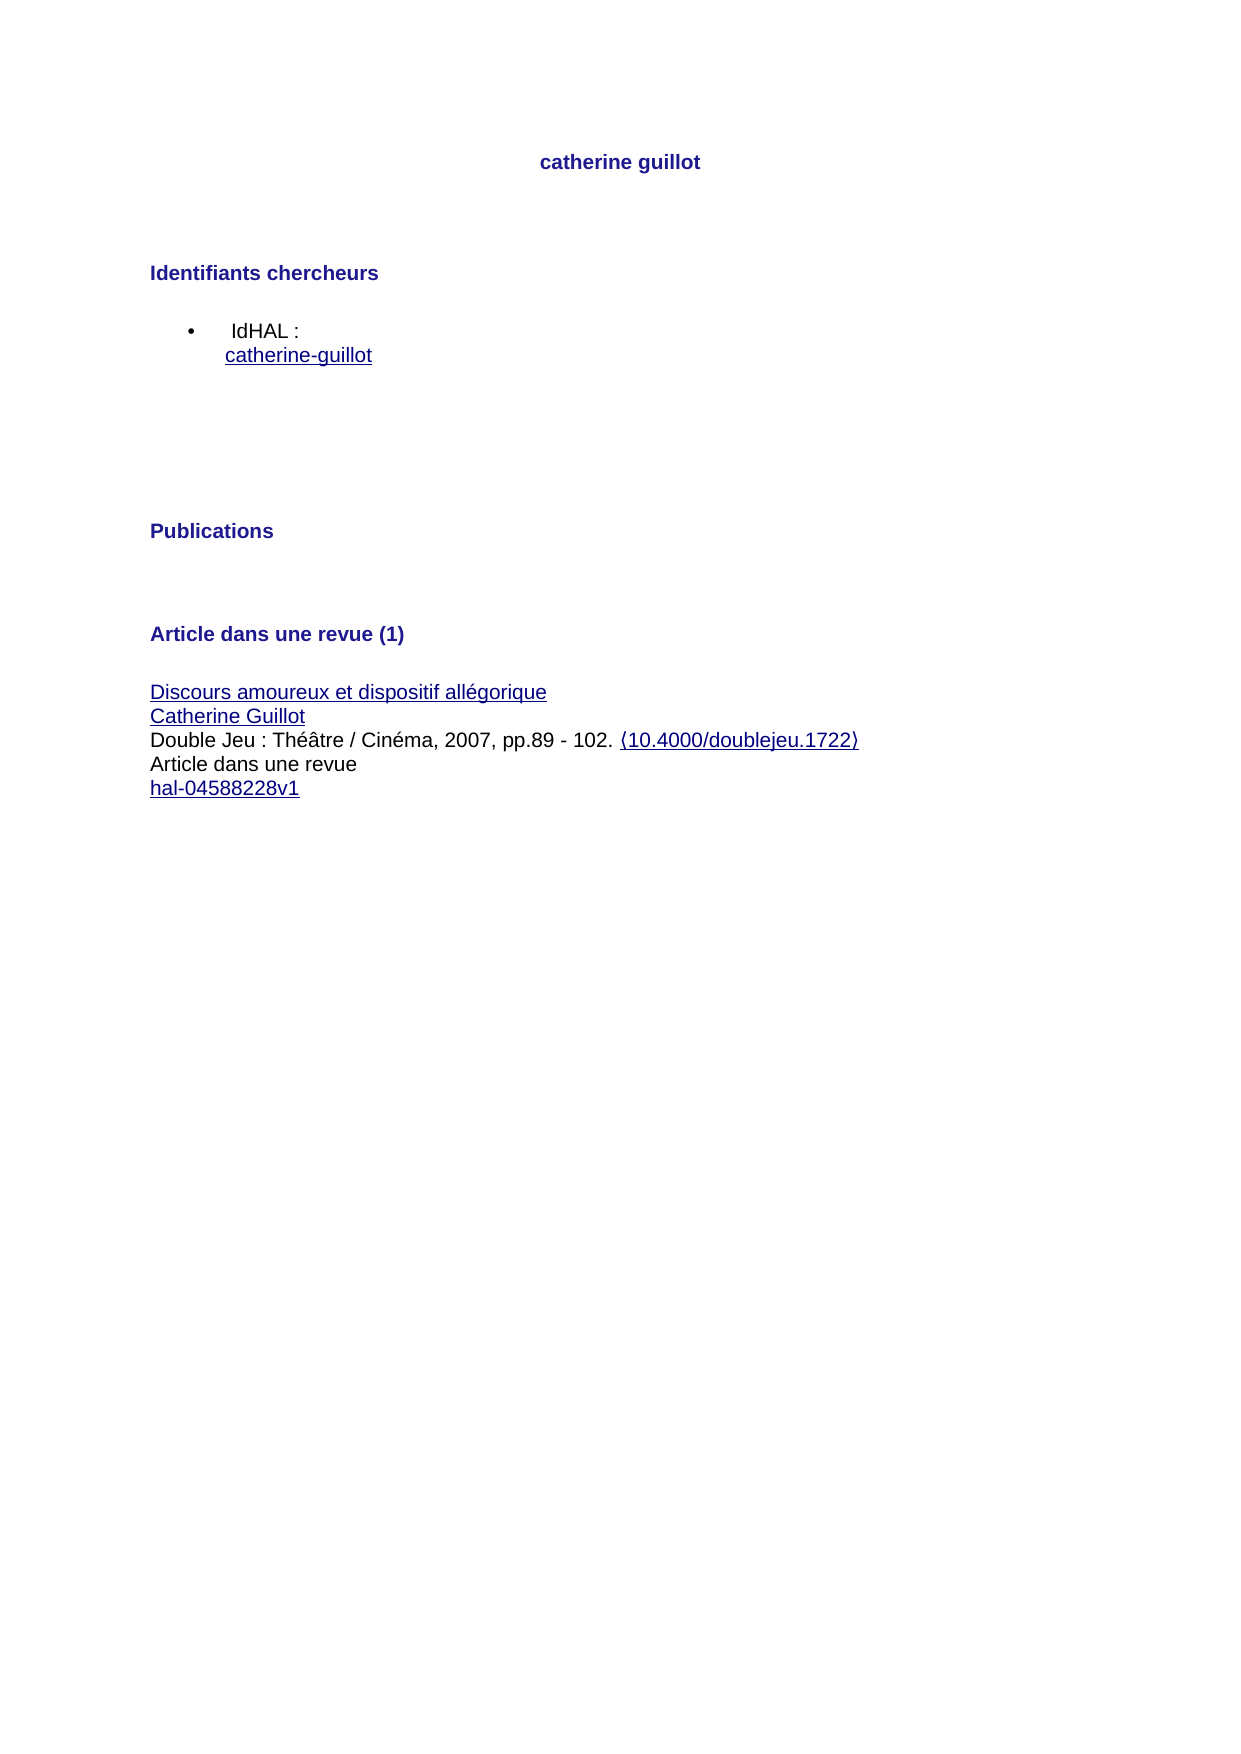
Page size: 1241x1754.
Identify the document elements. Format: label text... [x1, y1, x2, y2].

list IdHAL : [187, 319, 1090, 343]
subtitle Publications [150, 519, 1090, 543]
subtitle Identifiants chercheurs [150, 260, 1090, 284]
subtitle catherine guillot [150, 150, 1090, 174]
subtitle Article dans une revue (1) [150, 622, 1090, 646]
list catherine-guillot [187, 343, 1090, 367]
table_header Discours amoureux et dispositif allégorique Catherine Guillot Double Jeu : Théâtre / Cinéma, 2007, pp.89 - 102. ⟨10.4000/doublejeu.1722⟩ Article dans une revue hal-04588228v1 [150, 680, 1090, 800]
